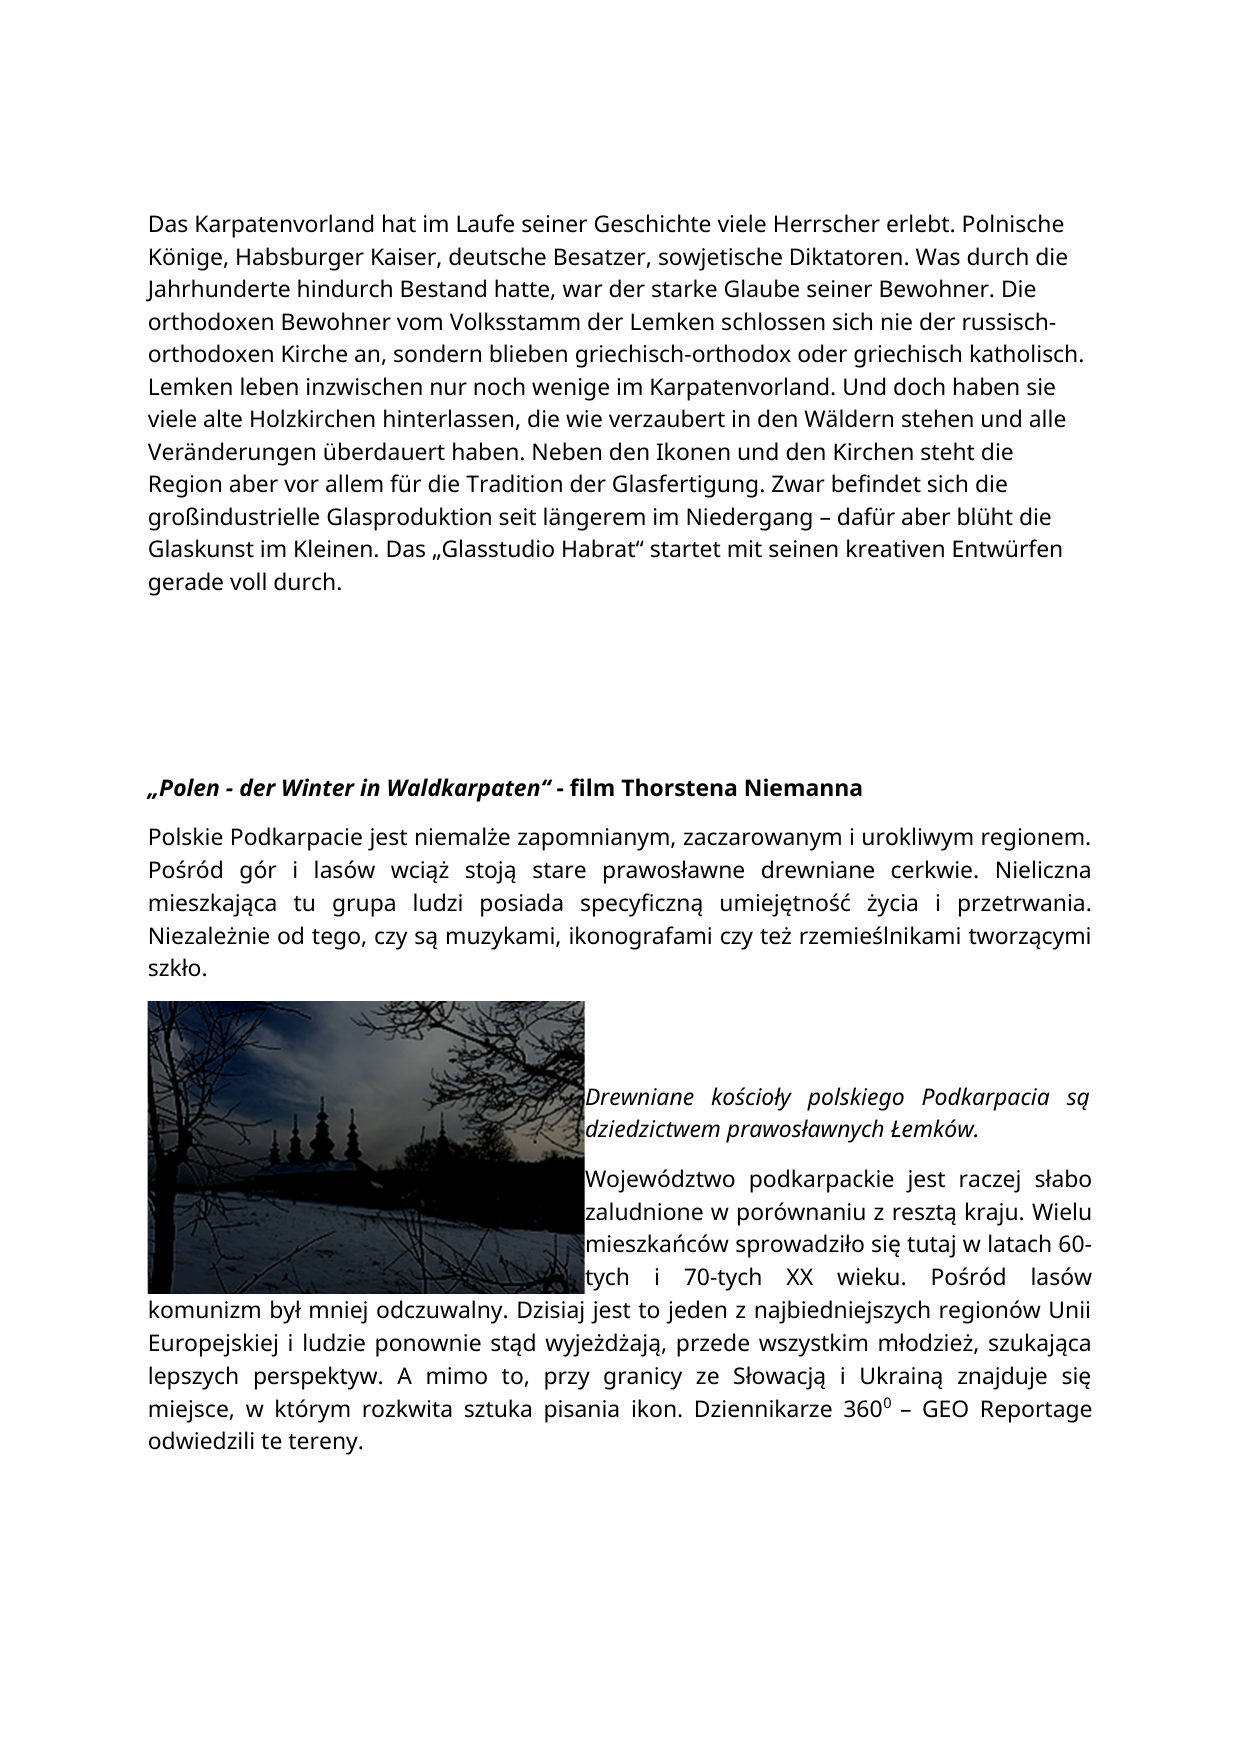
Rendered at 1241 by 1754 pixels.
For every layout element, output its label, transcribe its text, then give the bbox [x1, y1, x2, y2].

text Polskie Podkarpacie jest niemalże zapomnianym, zaczarowanym i urokliwym regionem. Pośród gór i lasów wciąż stoją stare prawosławne drewniane cerkwie. Nieliczna mieszkająca tu grupa ludzi posiada specyficzną umiejętność życia i przetrwania. Niezależnie od tego, czy są muzykami, ikonografami czy też rzemieślnikami tworzącymi szkło. [148, 821, 1093, 984]
text Das Karpatenvorland hat im Laufe seiner Geschichte viele Herrscher erlebt. Polnische Könige, Habsburger Kaiser, deutsche Besatzer, sowjetische Diktatoren. Was durch die Jahrhunderte hindurch Bestand hatte, war der starke Glaube seiner Bewohner. Die orthodoxen Bewohner vom Volksstamm der Lemken schlossen sich nie der russisch-orthodoxen Kirche an, sondern blieben griechisch-orthodox oder griechisch katholisch. Lemken leben inzwischen nur noch wenige im Karpatenvorland. Und doch haben sie viele alte Holzkirchen hinterlassen, die wie verzaubert in den Wäldern stehen und alle Veränderungen überdauert haben. Neben den Ikonen und den Kirchen steht die Region aber vor allem für die Tradition der Glasfertigung. Zwar befindet sich die großindustrielle Glasproduktion seit längerem im Niedergang – dafür aber blüht die Glaskunst im Kleinen. Das „Glasstudio Habrat“ startet mit seinen kreativen Entwürfen gerade voll durch. [148, 207, 1093, 597]
text Województwo podkarpackie jest raczej słabo zaludnione w porównaniu z resztą kraju. Wielu mieszkańców sprowadziło się tutaj w latach 60-tych i 70-tych XX wieku. Pośród lasów komunizm był mniej odczuwalny. Dzisiaj jest to jeden z najbiedniejszych regionów Unii Europejskiej i ludzie ponownie stąd wyjeżdżają, przede wszystkim młodzież, szukająca lepszych perspektyw. A mimo to, przy granicy ze Słowacją i Ukrainą znajduje się miejsce, w którym rozkwita sztuka pisania ikon. Dziennikarze 3600 – GEO Reportage odwiedzili te tereny. [148, 1163, 1093, 1457]
text Drewniane kościoły polskiego Podkarpacia są dziedzictwem prawosławnych Łemków. [585, 1081, 1093, 1144]
text „Polen - der Winter in Waldkarpaten“ - film Thorstena Niemanna [148, 772, 1093, 803]
